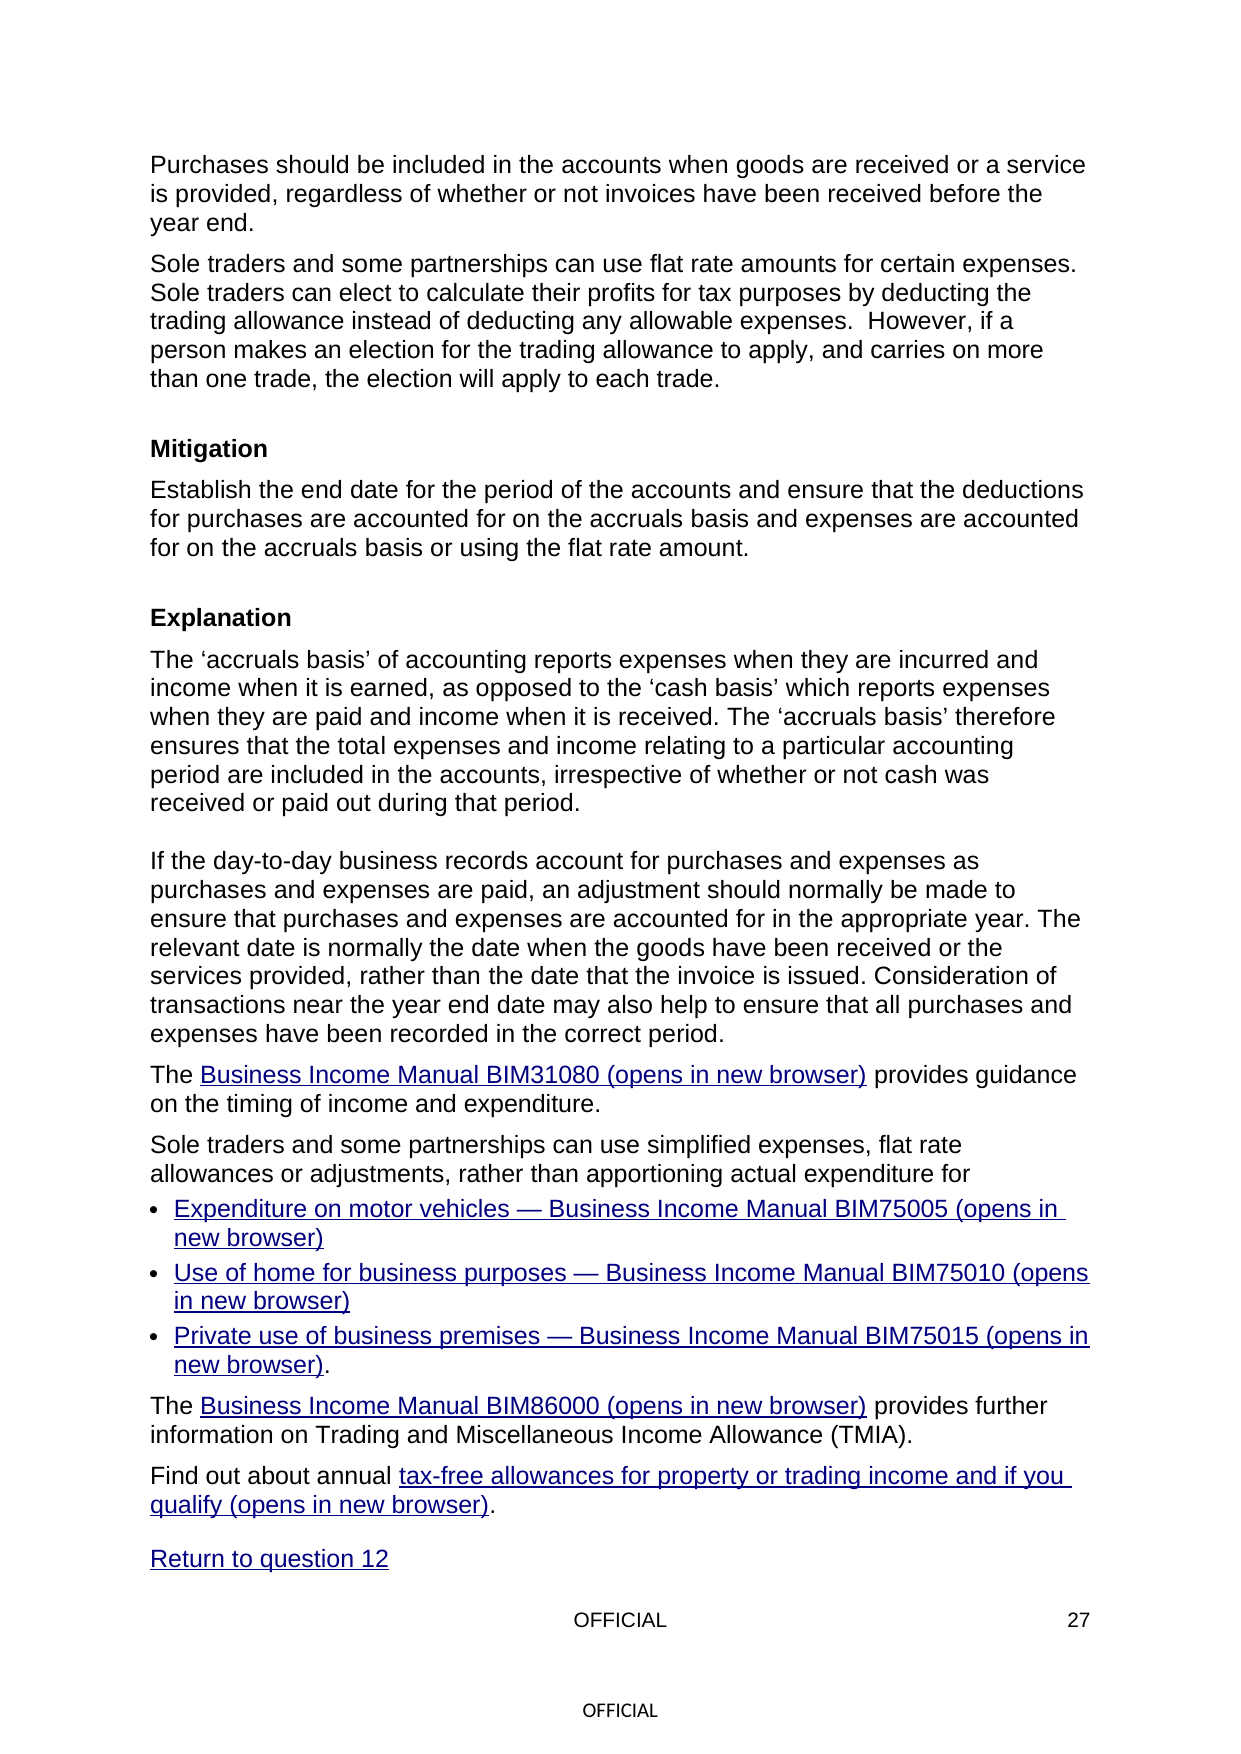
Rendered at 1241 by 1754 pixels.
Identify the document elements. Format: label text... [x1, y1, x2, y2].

text Sole traders and some partnerships can use simplified expenses, flat rate allowances or adjustments, rather than apportioning actual expenditure for [150, 1130, 1090, 1187]
text If the day-to-day business records account for purchases and expenses as purchases and expenses are paid, an adjustment should normally be made to ensure that purchases and expenses are accounted for in the appropriate year. The relevant date is normally the date when the goods have been received or the services provided, rather than the date that the invoice is issued. Consideration of transactions near the year end date may also help to ensure that all purchases and expenses have been recorded in the correct period. [150, 846, 1090, 1047]
list Expenditure on motor vehicles — Business Income Manual BIM75005 (opens in new browser) [150, 1194, 1090, 1251]
subtitle Mitigation [150, 434, 1090, 463]
text Sole traders can elect to calculate their profits for tax purposes by deducting the trading allowance instead of deducting any allowable expenses. However, if a person makes an election for the trading allowance to apply, and carries on more than one trade, the election will apply to each trade. [150, 277, 1090, 392]
text Establish the end date for the period of the accounts and ensure that the deductions for purchases are accounted for on the accruals basis and expenses are accounted for on the accruals basis or using the flat rate amount. [150, 475, 1090, 562]
text Find out about annual tax-free allowances for property or trading income and if you qualify (opens in new browser). [150, 1461, 1090, 1519]
text The Business Income Manual BIM31080 (opens in new browser) provides guidance on the timing of income and expenditure. [150, 1060, 1090, 1117]
text Sole traders and some partnerships can use flat rate amounts for certain expenses. [150, 249, 1090, 277]
text The Business Income Manual BIM86000 (opens in new browser) provides further information on Trading and Miscellaneous Income Allowance (TMIA). [150, 1391, 1090, 1449]
text The ‘accruals basis’ of accounting reports expenses when they are incurred and income when it is earned, as opposed to the ‘cash basis’ which reports expenses when they are paid and income when it is received. The ‘accruals basis’ therefore ensures that the total expenses and income relating to a particular accounting period are included in the accounts, irrespective of whether or not cash was received or paid out during that period. [150, 644, 1090, 817]
subtitle Explanation [150, 603, 1090, 632]
subtitle Return to question 12 [150, 1544, 1090, 1572]
text Purchases should be included in the accounts when goods are received or a service is provided, regardless of whether or not invoices have been received before the year end. [150, 150, 1090, 236]
list Private use of business premises — Business Income Manual BIM75015 (opens in new browser). [150, 1321, 1090, 1379]
list Use of home for business purposes — Business Income Manual BIM75010 (opens in new browser) [150, 1257, 1090, 1315]
